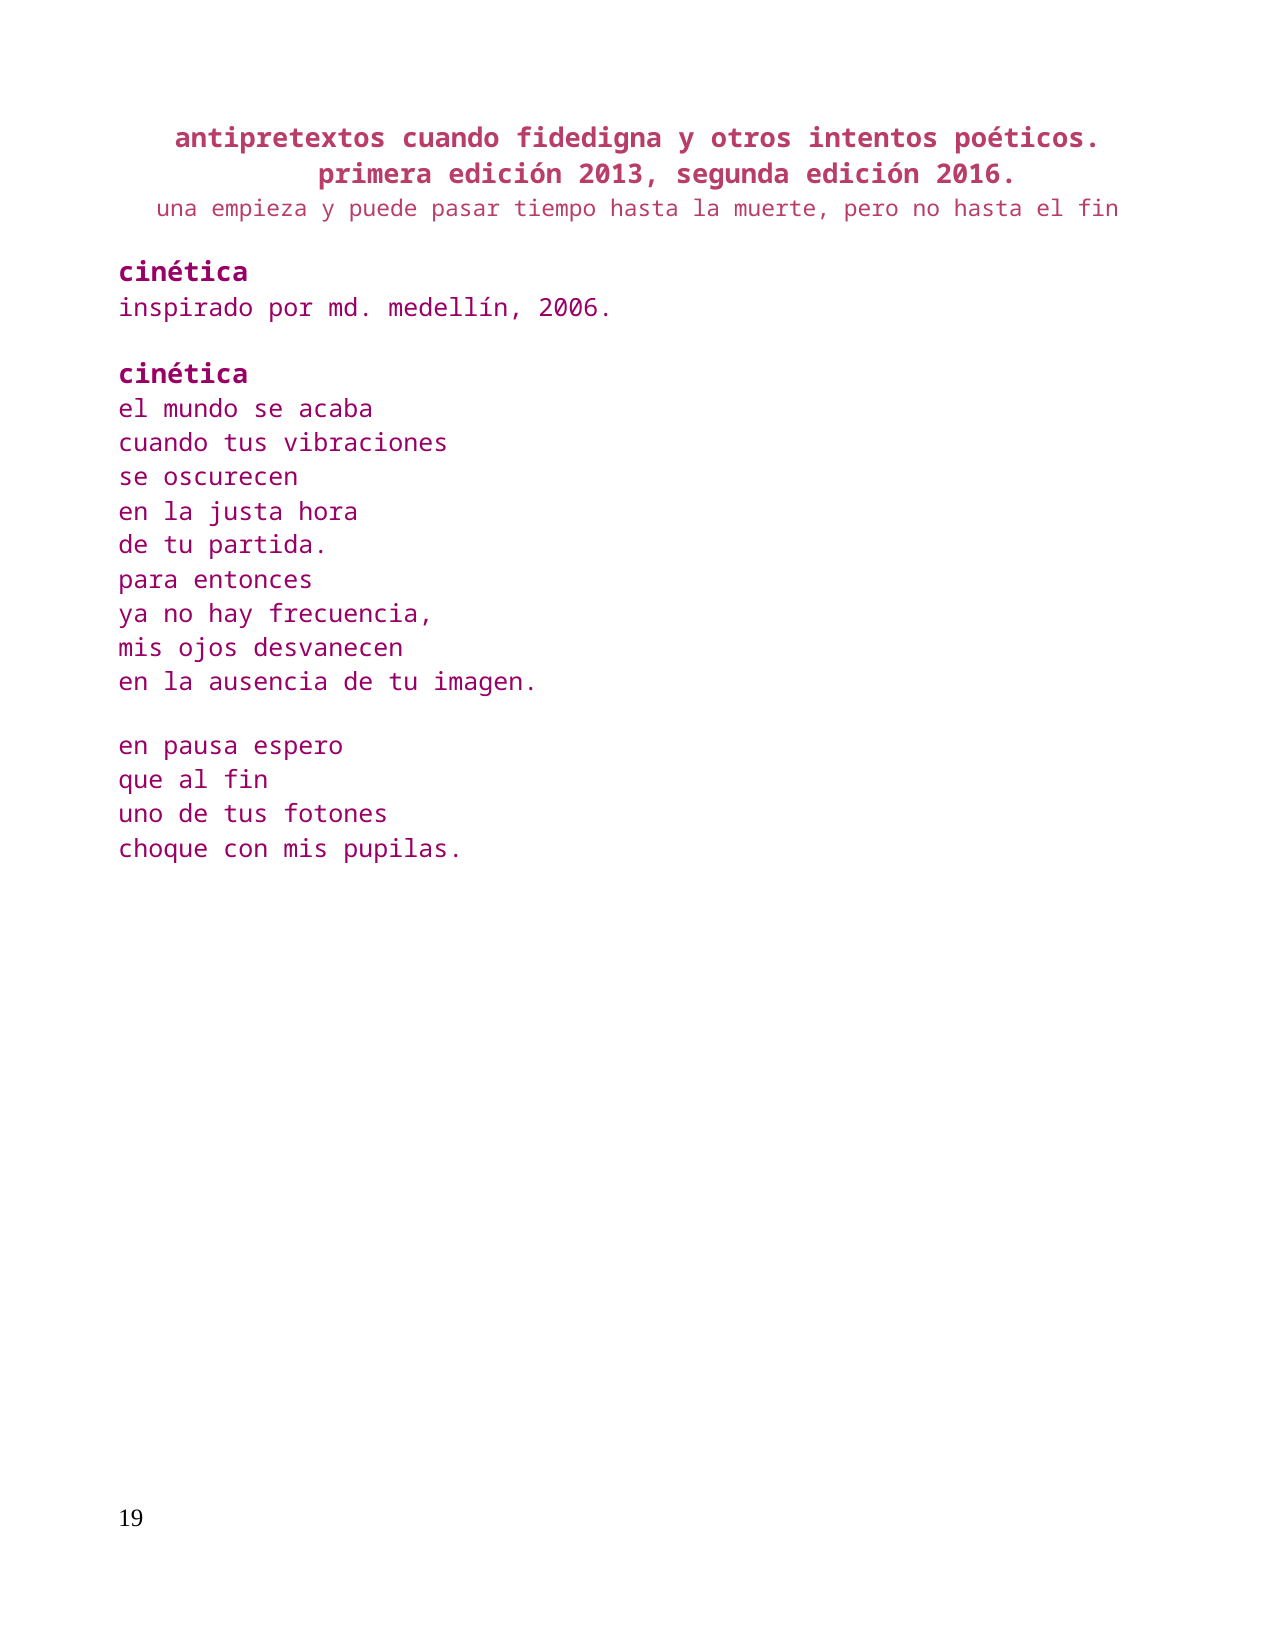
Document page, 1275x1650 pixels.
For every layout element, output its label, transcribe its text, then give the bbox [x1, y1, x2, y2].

text en la justa hora [118, 493, 1157, 527]
text inspirado por md. medellín, 2006. [118, 289, 1157, 323]
text ya no hay frecuencia, [118, 595, 1157, 629]
text cinética [118, 354, 1157, 391]
text mis ojos desvanecen [118, 629, 1157, 663]
text choque con mis pupilas. [118, 830, 1157, 864]
text cinética [118, 253, 1157, 289]
text en pausa espero [118, 728, 1157, 762]
text el mundo se acaba [118, 391, 1157, 425]
text uno de tus fotones [118, 796, 1157, 830]
text para entonces [118, 561, 1157, 595]
text de tu partida. [118, 527, 1157, 561]
text se oscurecen [118, 459, 1157, 493]
text cuando tus vibraciones [118, 425, 1157, 459]
text en la ausencia de tu imagen. [118, 663, 1157, 697]
text que al fin [118, 762, 1157, 796]
